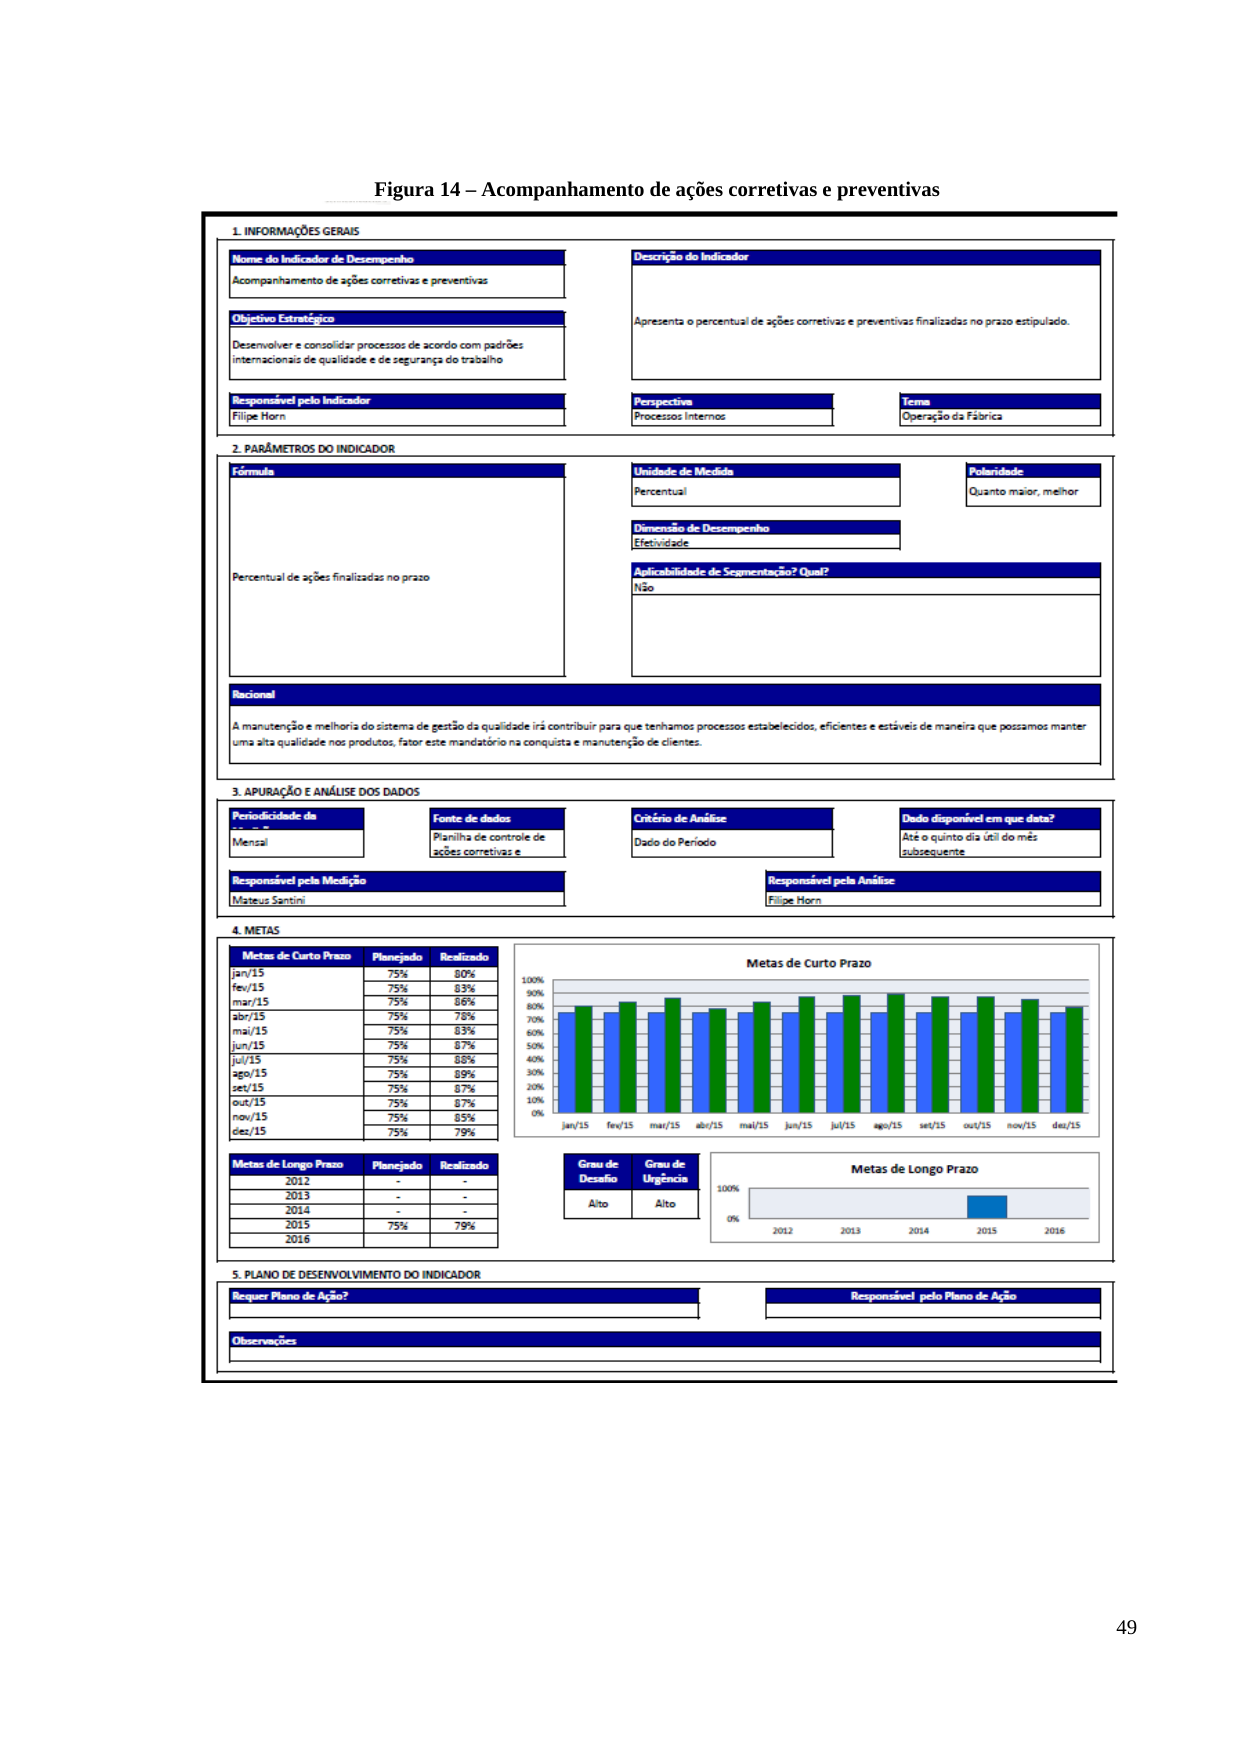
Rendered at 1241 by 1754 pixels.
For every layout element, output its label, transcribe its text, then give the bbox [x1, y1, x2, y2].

text Figura 14 – Acompanhamento de ações corretivas e preventivas [177, 177, 1137, 201]
